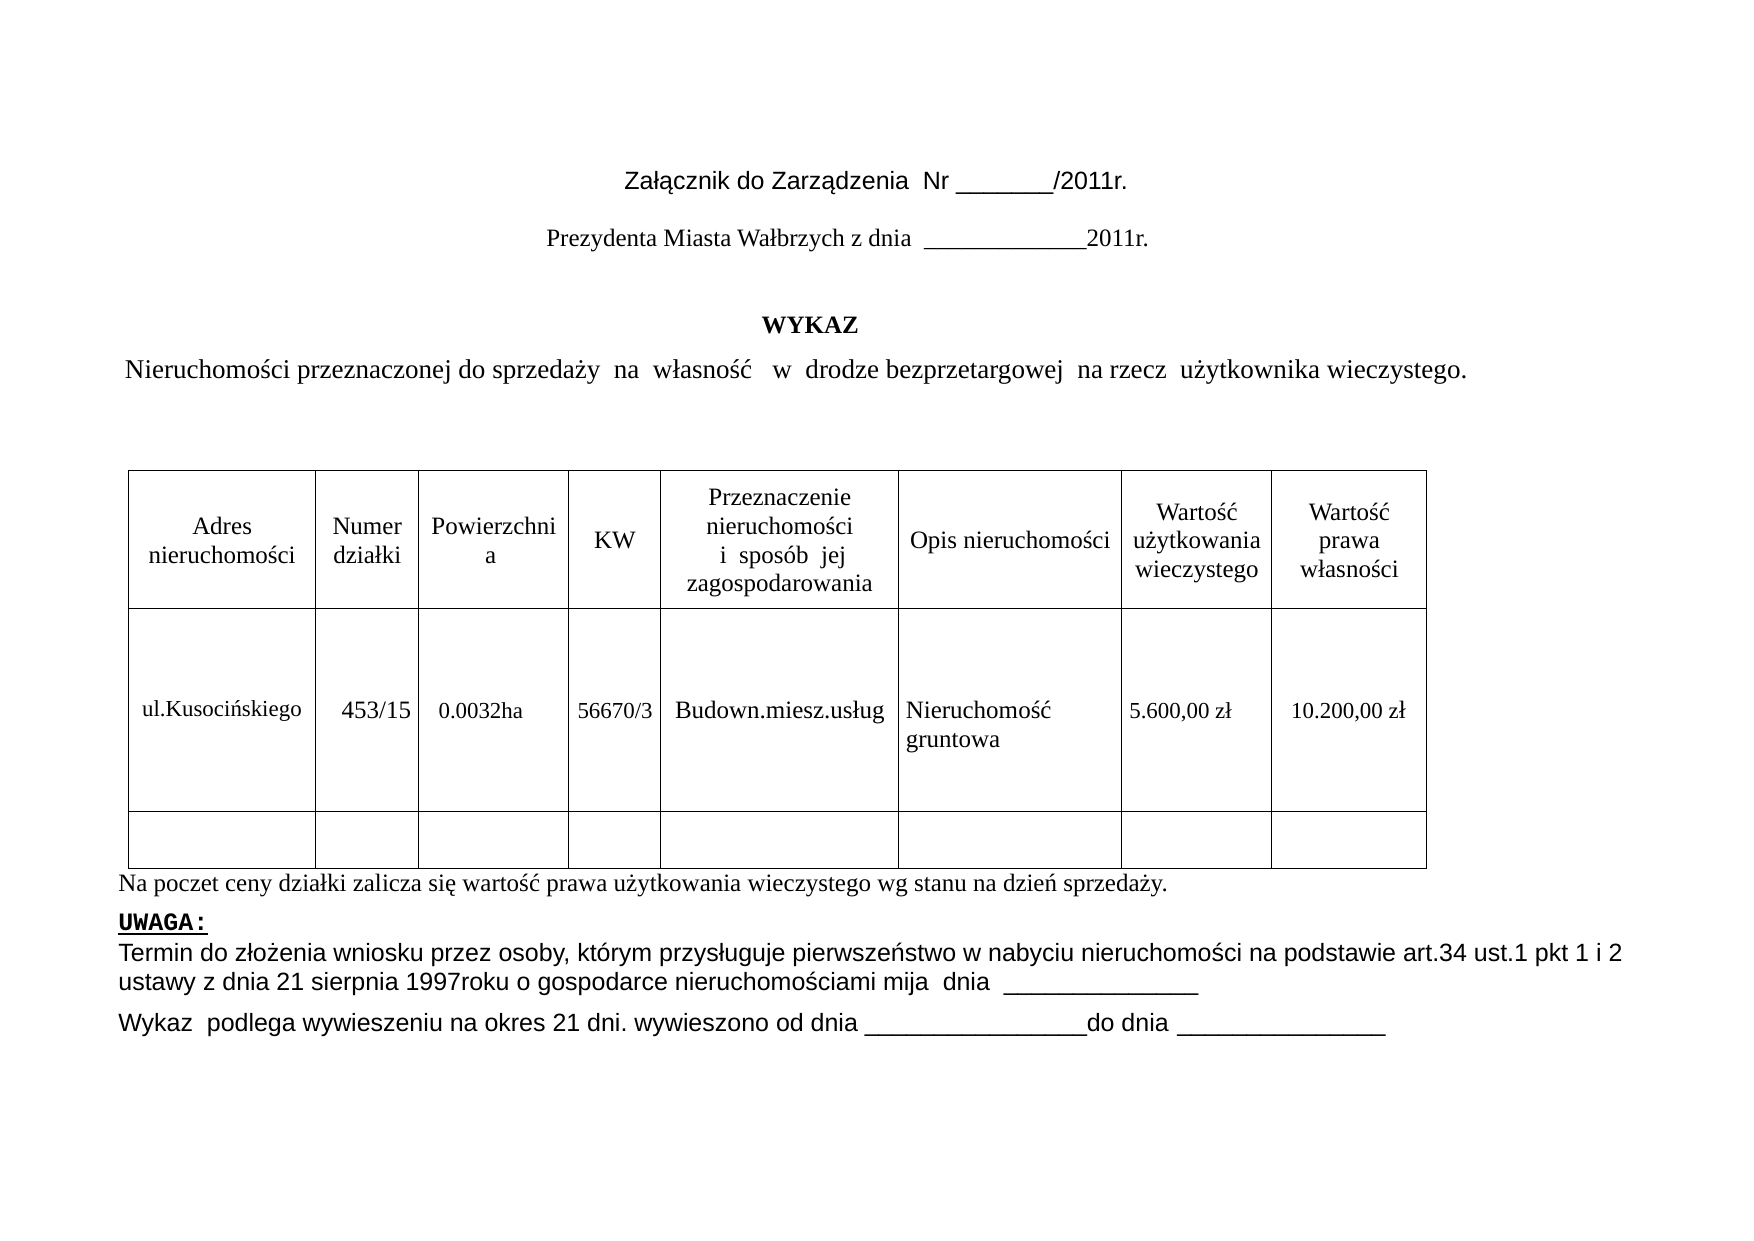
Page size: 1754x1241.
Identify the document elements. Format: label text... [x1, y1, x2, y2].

table_cell [1122, 812, 1271, 867]
table_cell 0.0032ha [419, 609, 568, 811]
table_header Wartość użytkowania wieczystego [1122, 471, 1271, 608]
table_cell [129, 812, 315, 867]
table_header Adres nieruchomości [129, 471, 315, 608]
text UWAGA: [118, 910, 1636, 938]
table_cell [1272, 812, 1426, 867]
text Na poczet ceny działki zalicza się wartość prawa użytkowania wieczystego wg stanu na dzień sprzedaży. [118, 868, 1636, 897]
table_cell ul.Kusocińskiego [129, 609, 315, 811]
text Załącznik do Zarządzenia Nr _______/2011r. [118, 166, 1636, 195]
table_header Przeznaczenie nieruchomości i sposób jej zagospodarowania [661, 471, 898, 608]
table_cell 10.200,00 zł [1272, 609, 1426, 811]
text Wykaz podlega wywieszeniu na okres 21 dni. wywieszono od dnia ________________do dnia _______________ [118, 1008, 1636, 1037]
table_header Numer działki [316, 471, 418, 608]
table_header Powierzchnia [419, 471, 568, 608]
table_cell 56670/3 [569, 609, 660, 811]
text WYKAZ [118, 310, 1636, 338]
table_cell Nieruchomość gruntowa [899, 609, 1121, 811]
table_cell [899, 812, 1121, 867]
table_cell [316, 812, 418, 867]
table_cell 453/15 [316, 609, 418, 811]
table_cell [419, 812, 568, 867]
text Prezydenta Miasta Wałbrzych z dnia _____________2011r. [118, 223, 1636, 252]
text Termin do złożenia wniosku przez osoby, którym przysługuje pierwszeństwo w nabyciu nieruchomości na podstawie art.34 ust.1 pkt 1 i 2 ustawy z dnia 21 sierpnia 1997roku o gospodarce nieruchomościami mija dnia ______________ [118, 938, 1636, 996]
table_header Opis nieruchomości [899, 471, 1121, 608]
table_header Wartość prawa własności [1272, 471, 1426, 608]
text Nieruchomości przeznaczonej do sprzedaży na własność w drodze bezprzetargowej na rzecz użytkownika wieczystego. [118, 353, 1636, 384]
table_cell [661, 812, 898, 867]
table_cell Budown.miesz.usług [661, 609, 898, 811]
table_cell 5.600,00 zł [1122, 609, 1271, 811]
table_cell [569, 812, 660, 867]
table_header KW [569, 471, 660, 608]
